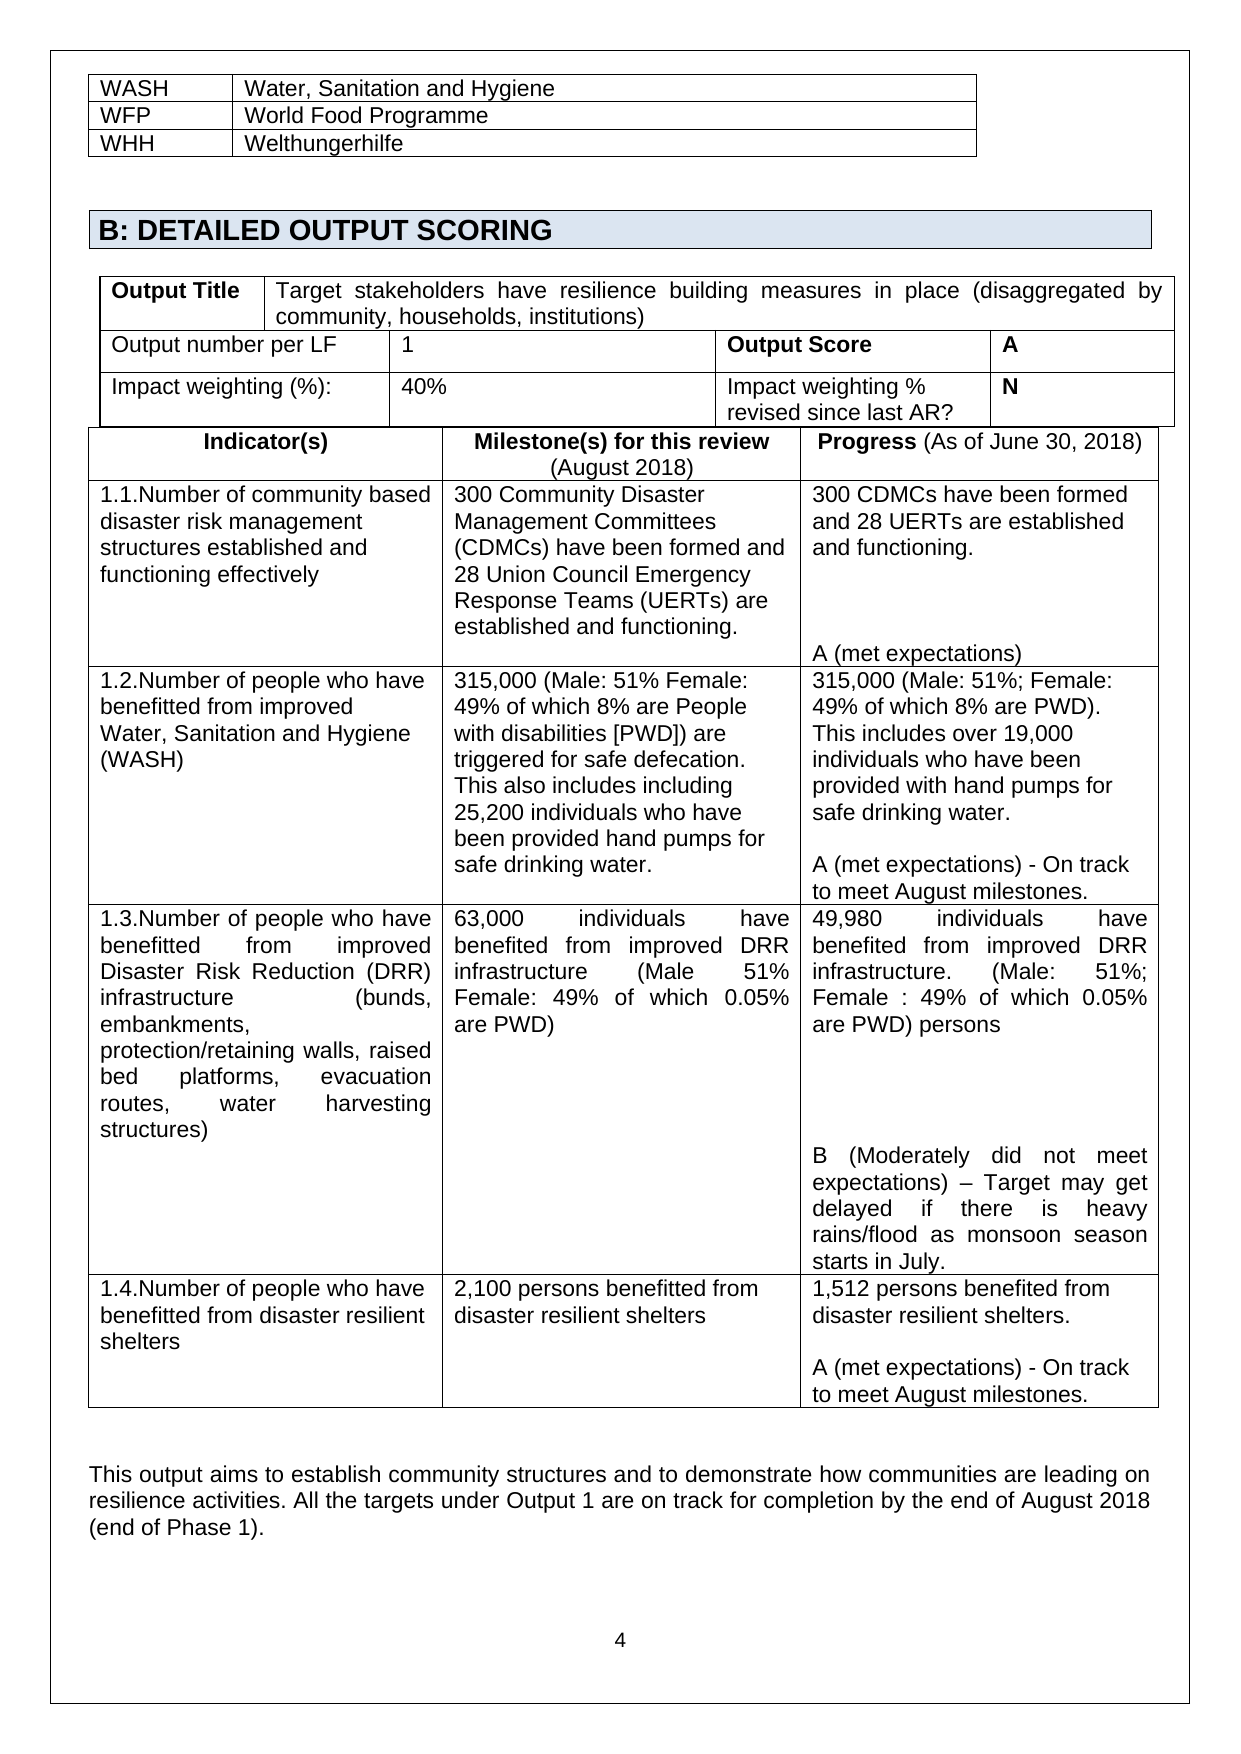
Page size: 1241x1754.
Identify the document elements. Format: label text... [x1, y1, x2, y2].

table_cell 1.3.Number of people who have benefitted from improved Disaster Risk Reduction (DRR) infrastructure (bunds, embankments, protection/retaining walls, raised bed platforms, evacuation routes, water harvesting structures) [89, 905, 442, 1274]
table_cell 315,000 (Male: 51%; Female: 49% of which 8% are PWD). This includes over 19,000 individuals who have been provided with hand pumps for safe drinking water. A (met expectations) - On track to meet August milestones. [801, 667, 1158, 904]
table_cell 1 [390, 331, 715, 372]
table_cell WASH [89, 75, 232, 101]
table_cell 300 CDMCs have been formed and 28 UERTs are established and functioning. A (met expectations) [801, 481, 1158, 666]
table_cell 1.2.Number of people who have benefitted from improved Water, Sanitation and Hygiene (WASH) [89, 667, 442, 904]
table_cell 1.4.Number of people who have benefitted from disaster resilient shelters [89, 1275, 442, 1407]
table_cell WHH [89, 130, 232, 156]
table_cell N [991, 373, 1174, 426]
table_cell 300 Community Disaster Management Committees (CDMCs) have been formed and 28 Union Council Emergency Response Teams (UERTs) are established and functioning. [443, 481, 800, 666]
table_cell 49,980 individuals have benefited from improved DRR infrastructure. (Male: 51%; Female : 49% of which 0.05% are PWD) persons B (Moderately did not meet expectations) – Target may get delayed if there is heavy rains/flood as monsoon season starts in July. [801, 905, 1158, 1274]
table_cell A [991, 331, 1174, 372]
table_cell Welthungerhilfe [233, 130, 976, 156]
table_cell World Food Programme [233, 102, 976, 129]
table_cell 63,000 individuals have benefited from improved DRR infrastructure (Male 51% Female: 49% of which 0.05% are PWD) [443, 905, 800, 1274]
table_header Target stakeholders have resilience building measures in place (disaggregated by community, households, institutions) [265, 277, 1174, 330]
table_header Indicator(s) [89, 428, 442, 480]
text This output aims to establish community structures and to demonstrate how communities are leading on resilience activities. All the targets under Output 1 are on track for completion by the end of August 2018 (end of Phase 1). [89, 1461, 1152, 1540]
table_cell 1,512 persons benefited from disaster resilient shelters. A (met expectations) - On track to meet August milestones. [801, 1275, 1158, 1407]
table_header Progress (As of June 30, 2018) [801, 428, 1158, 480]
table_cell Impact weighting (%): [101, 373, 389, 426]
table_cell 40% [390, 373, 715, 426]
table_header Output Title [101, 277, 264, 330]
table_cell Output Score [716, 331, 990, 372]
table_cell 2,100 persons benefitted from disaster resilient shelters [443, 1275, 800, 1407]
table_header Milestone(s) for this review (August 2018) [443, 428, 800, 480]
table_cell Impact weighting % revised since last AR? [716, 373, 990, 426]
table_cell 1.1.Number of community based disaster risk management structures established and functioning effectively [89, 481, 442, 666]
table_cell WFP [89, 102, 232, 129]
table_cell Water, Sanitation and Hygiene [233, 75, 976, 101]
table_cell 315,000 (Male: 51% Female: 49% of which 8% are People with disabilities [PWD]) are triggered for safe defecation. This also includes including 25,200 individuals who have been provided hand pumps for safe drinking water. [443, 667, 800, 904]
subtitle B: DETAILED OUTPUT SCORING [90, 211, 1151, 248]
table_cell Output number per LF [101, 331, 389, 372]
